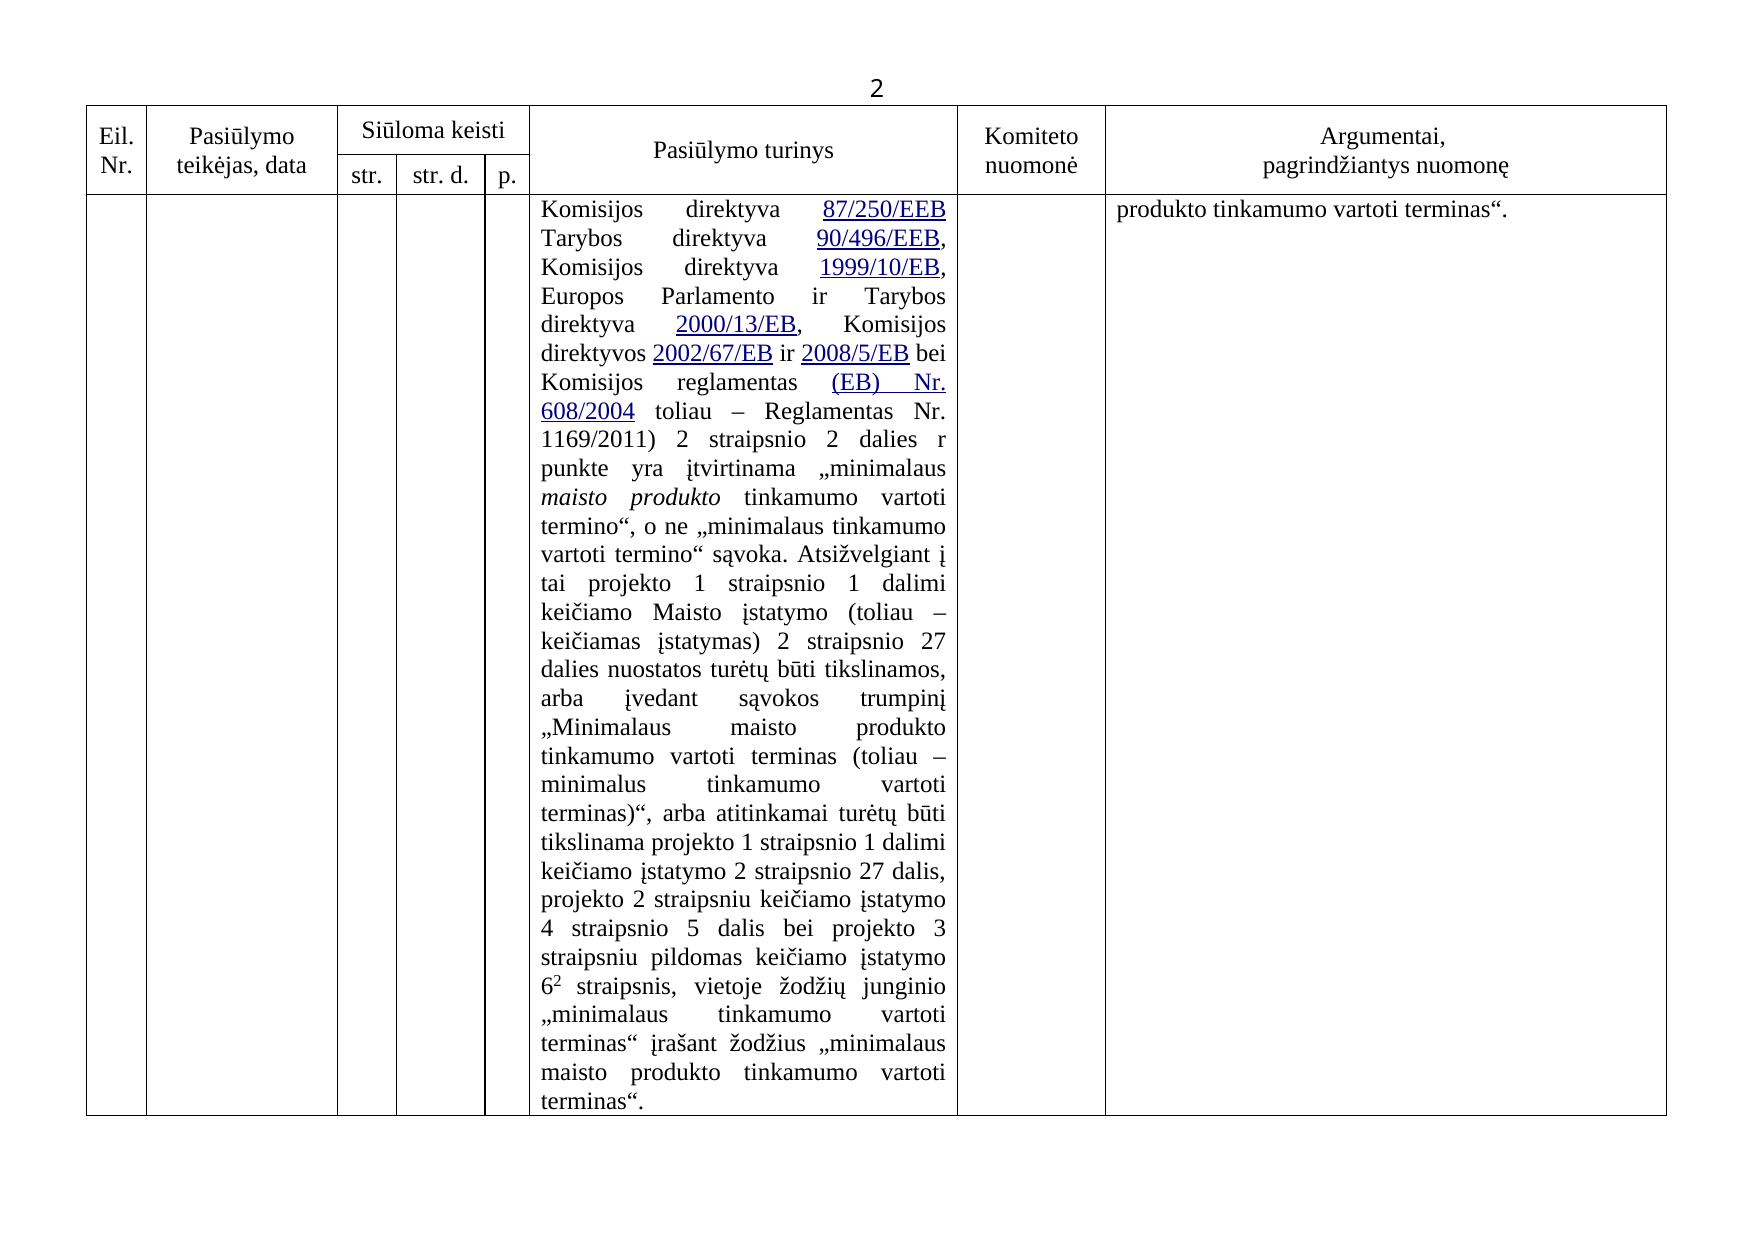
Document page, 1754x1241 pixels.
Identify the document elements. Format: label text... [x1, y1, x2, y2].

table_cell str. d. [397, 155, 484, 193]
table_cell p. [486, 155, 529, 193]
table_cell [958, 195, 1105, 1114]
table_header Argumentai, pagrindžiantys nuomonę [1106, 106, 1666, 193]
table_cell [397, 195, 484, 1114]
table_cell str. [338, 155, 396, 193]
table_header Pasiūlymo teikėjas, data [147, 106, 337, 193]
table_cell [87, 195, 146, 1114]
table_header Pasiūlymo turinys [530, 106, 957, 193]
table_header Eil. Nr. [87, 106, 146, 193]
table_cell [486, 195, 529, 1114]
table_cell produkto tinkamumo vartoti terminas“. [1106, 195, 1666, 1114]
table_header Komiteto nuomonė [958, 106, 1105, 193]
table_header Siūloma keisti [338, 106, 529, 154]
table_cell [338, 195, 396, 1114]
table_cell Komisijos direktyva 87/250/EEB Tarybos direktyva 90/496/EEB, Komisijos direktyva 1999/10/EB, Europos Parlamento ir Tarybos direktyva 2000/13/EB, Komisijos direktyvos 2002/67/EB ir 2008/5/EB bei Komisijos reglamentas (EB) Nr. 608/2004 toliau – Reglamentas Nr. 1169/2011) 2 straipsnio 2 dalies r punkte yra įtvirtinama „minimalaus maisto produkto tinkamumo vartoti termino“, o ne „minimalaus tinkamumo vartoti termino“ sąvoka. Atsižvelgiant į tai projekto 1 straipsnio 1 dalimi keičiamo Maisto įstatymo (toliau – keičiamas įstatymas) 2 straipsnio 27 dalies nuostatos turėtų būti tikslinamos, arba įvedant sąvokos trumpinį „Minimalaus maisto produkto tinkamumo vartoti terminas (toliau – minimalus tinkamumo vartoti terminas)“, arba atitinkamai turėtų būti tikslinama projekto 1 straipsnio 1 dalimi keičiamo įstatymo 2 straipsnio 27 dalis, projekto 2 straipsniu keičiamo įstatymo 4 straipsnio 5 dalis bei projekto 3 straipsniu pildomas keičiamo įstatymo 62 straipsnis, vietoje žodžių junginio „minimalaus tinkamumo vartoti terminas“ įrašant žodžius „minimalaus maisto produkto tinkamumo vartoti terminas“. [530, 195, 957, 1114]
table_cell [147, 195, 337, 1114]
